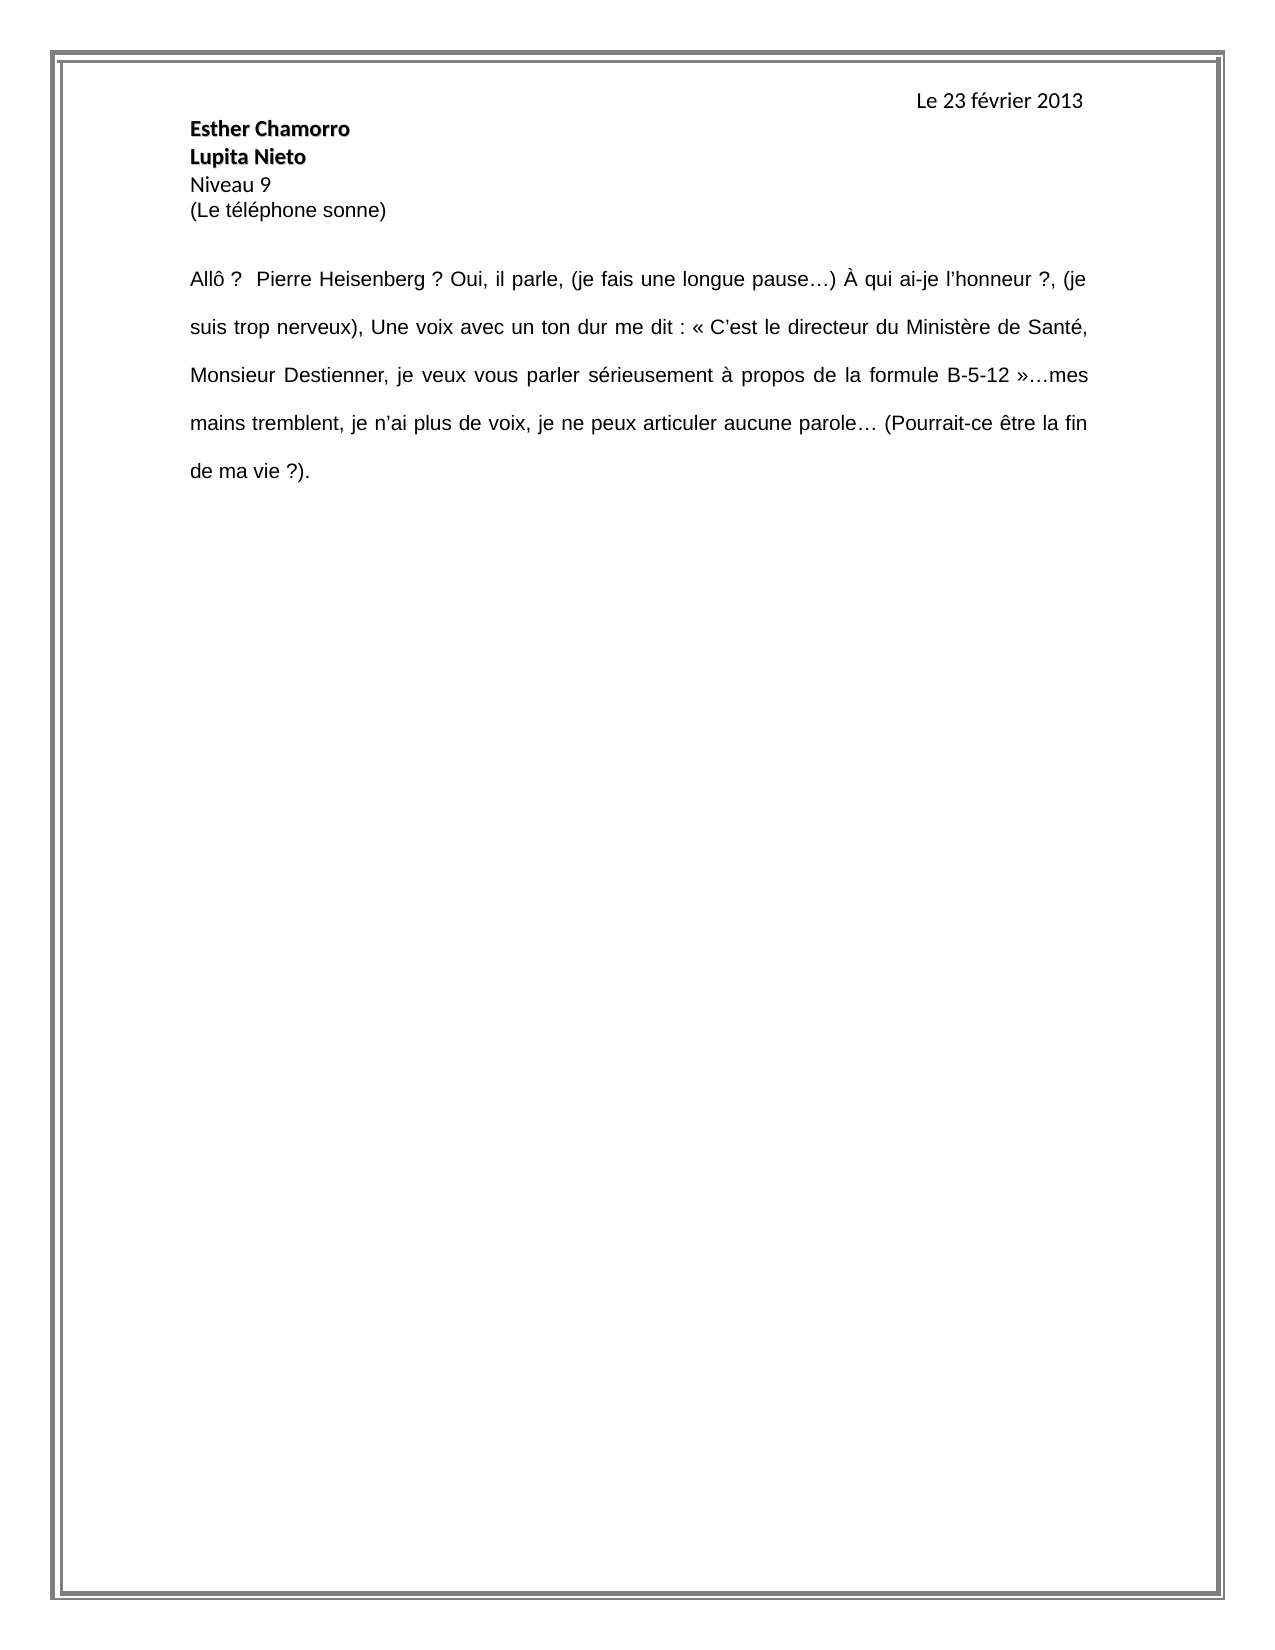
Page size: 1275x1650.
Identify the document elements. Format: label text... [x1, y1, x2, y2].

text Allô ? Pierre Heisenberg ? Oui, il parle, (je fais une longue pause…) À qui ai-je l’honneur ?, (je suis trop nerveux), Une voix avec un ton dur me dit : « C’est le directeur du Ministère de Santé, Monsieur Destienner, je veux vous parler sérieusement à propos de la formule B-5-12 »…mes mains tremblent, je n’ai plus de voix, je ne peux articuler aucune parole… (Pourrait-ce être la fin de ma vie ?). [190, 267, 1088, 483]
text (Le téléphone sonne) [190, 198, 1088, 222]
